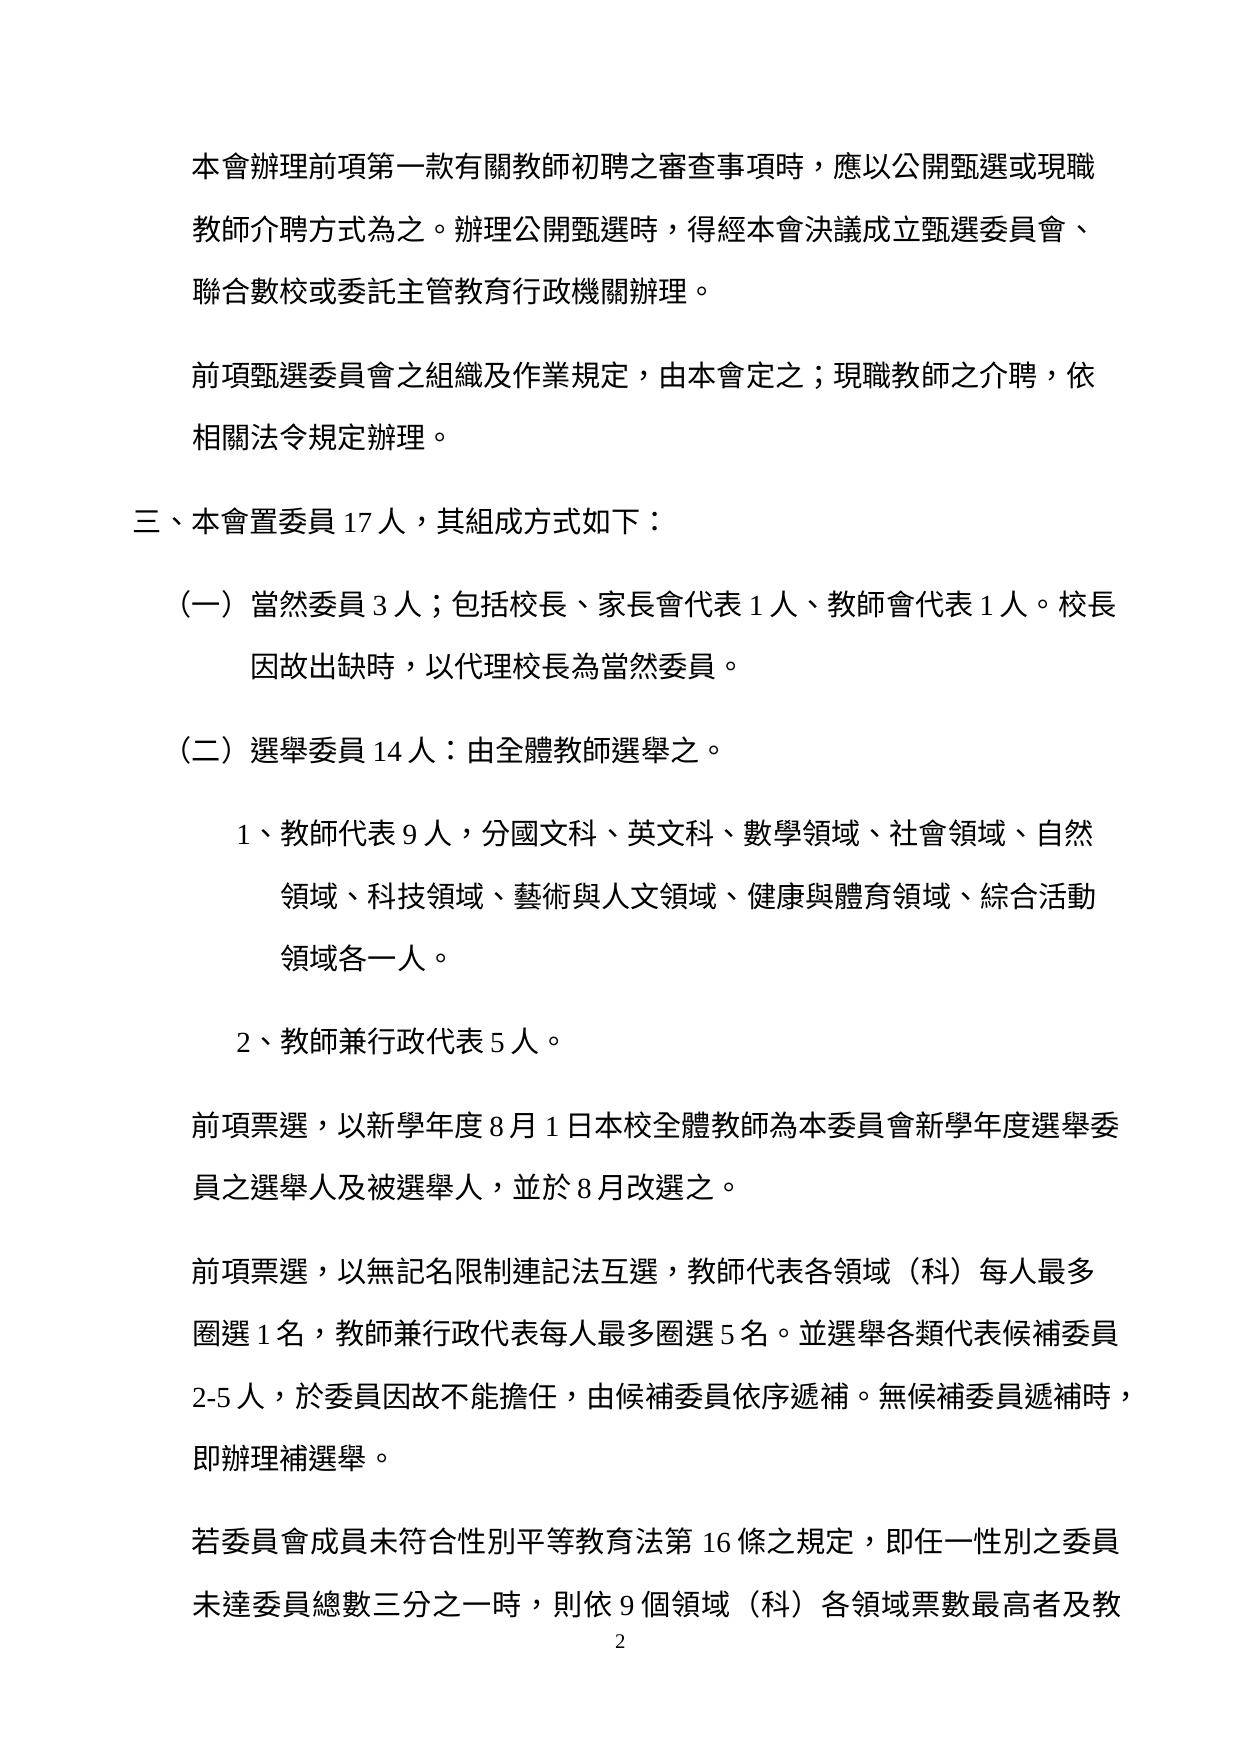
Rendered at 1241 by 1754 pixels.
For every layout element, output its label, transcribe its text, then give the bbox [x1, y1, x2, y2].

text 三、本會置委員17人，其組成方式如下： [133, 478, 1122, 540]
text （一）當然委員3人；包括校長、家長會代表1人、教師會代表1人。校長因故出缺時，以代理校長為當然委員。 [162, 561, 1122, 686]
text 1、教師代表9人，分國文科、英文科、數學領域、社會領域、自然領域、科技領域、藝術與人文領域、健康與體育領域、綜合活動領域各一人。 [236, 790, 1122, 978]
text 前項甄選委員會之組織及作業規定，由本會定之；現職教師之介聘，依相關法令規定辦理。 [192, 332, 1122, 457]
text （二）選舉委員14人：由全體教師選舉之。 [162, 707, 1122, 769]
text 前項票選，以新學年度8月1日本校全體教師為本委員會新學年度選舉委員之選舉人及被選舉人，並於8月改選之。 [192, 1082, 1122, 1207]
text 前項票選，以無記名限制連記法互選，教師代表各領域（科）每人最多圈選1名，教師兼行政代表每人最多圈選5名。並選舉各類代表候補委員2-5人，於委員因故不能擔任，由候補委員依序遞補。無候補委員遞補時，即辦理補選舉。 [192, 1228, 1122, 1478]
text 本會辦理前項第一款有關教師初聘之審查事項時，應以公開甄選或現職教師介聘方式為之。辦理公開甄選時，得經本會決議成立甄選委員會、聯合數校或委託主管教育行政機關辦理。 [192, 123, 1122, 311]
text 若委員會成員未符合性別平等教育法第16條之規定，即任一性別之委員未達委員總數三分之一時，則依9個領域（科）各領域票數最高者及教 [192, 1498, 1122, 1623]
text 2、教師兼行政代表5人。 [236, 998, 1122, 1061]
